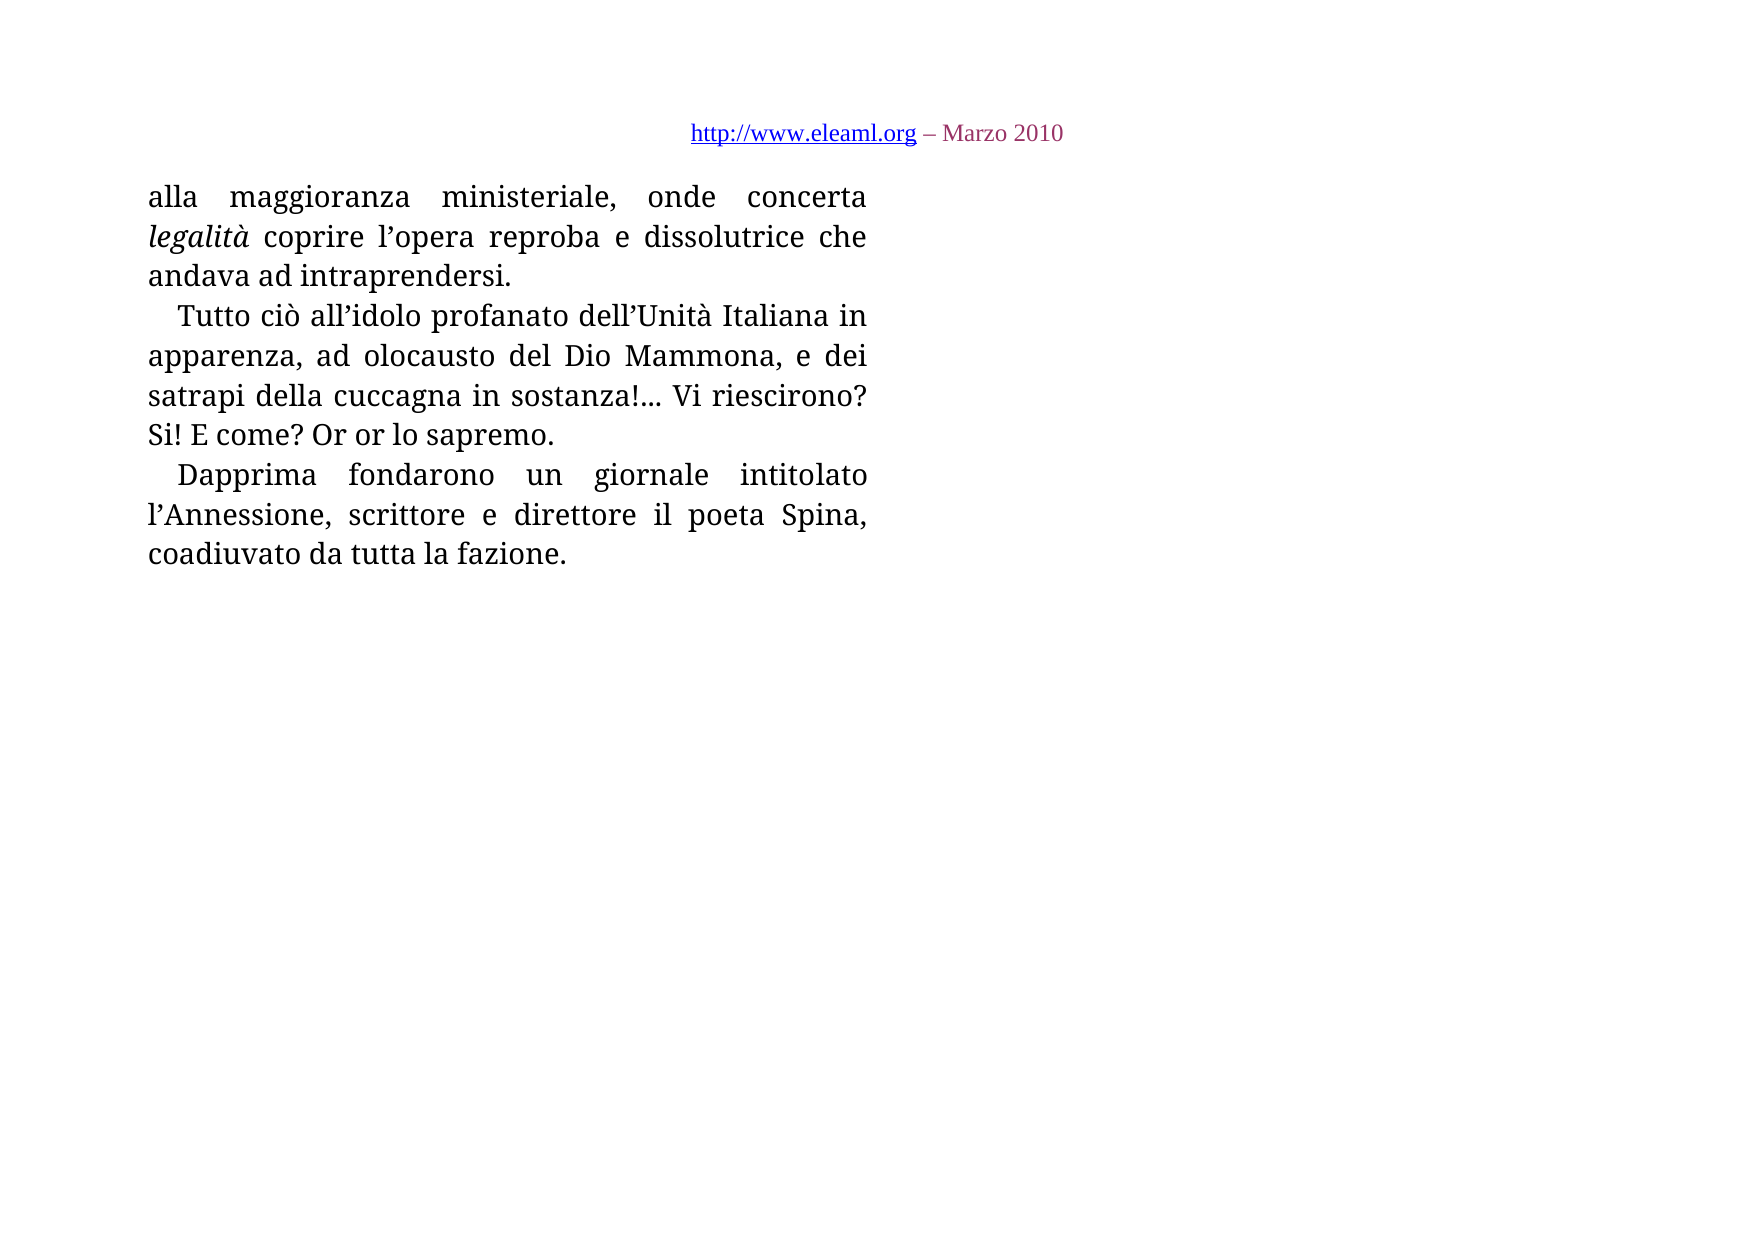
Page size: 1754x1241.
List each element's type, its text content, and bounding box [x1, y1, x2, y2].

text Dapprima fondarono un giornale intitolato l’Annessione, scrittore e direttore il poeta Spina, coadiuvato da tutta la fazione. [148, 454, 868, 573]
text alla maggioranza ministeriale, onde concerta legalità coprire l’opera reproba e dissolutrice che andava ad intraprendersi. [148, 176, 868, 295]
text Tutto ciò all’idolo profanato dell’Unità Italiana in apparenza, ad olocausto del Dio Mammona, e dei satrapi della cuccagna in sostanza!... Vi riescirono? Si! E come? Or or lo sapremo. [148, 295, 868, 454]
